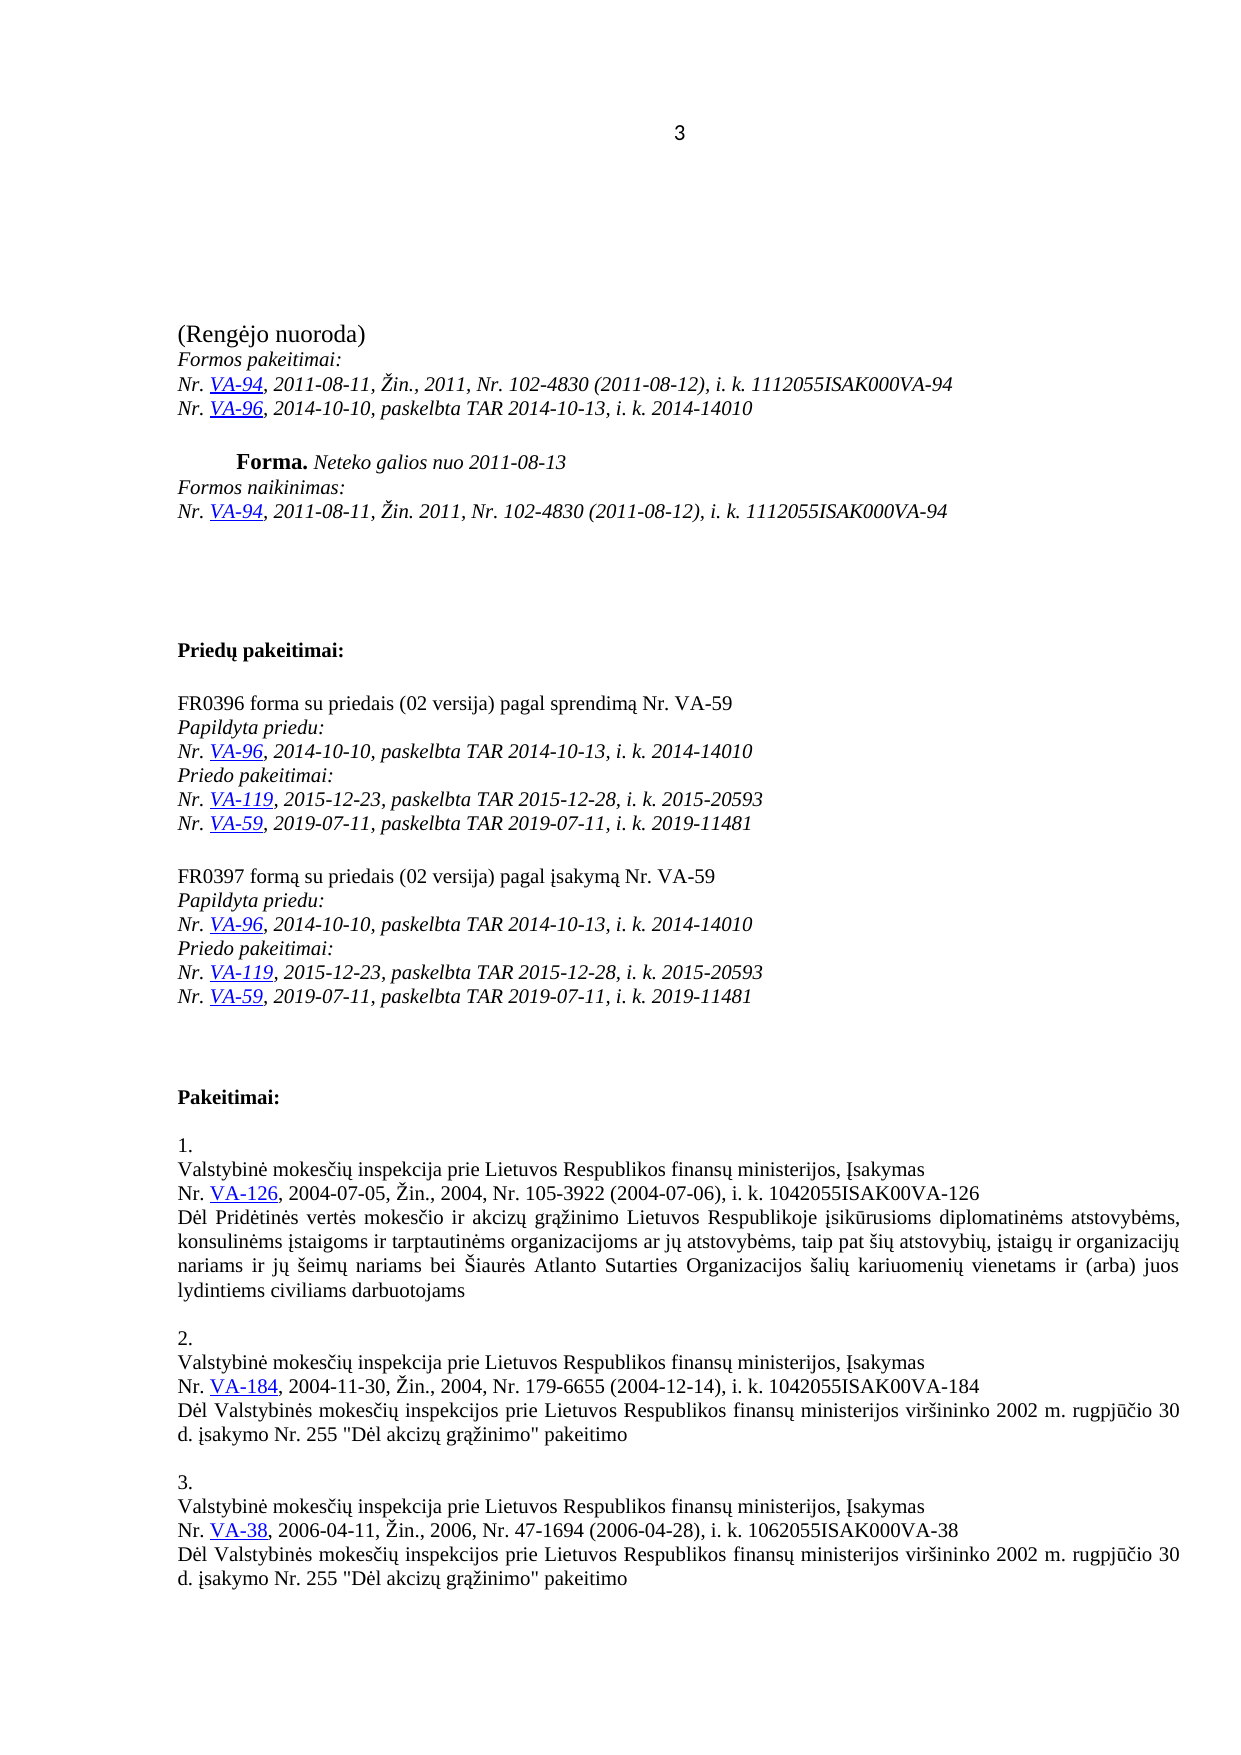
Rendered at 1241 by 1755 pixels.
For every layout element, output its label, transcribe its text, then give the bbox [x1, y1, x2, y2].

text Nr. VA-126, 2004-07-05, Žin., 2004, Nr. 105-3922 (2004-07-06), i. k. 1042055ISAK00VA-126 [177, 1181, 1181, 1205]
text Valstybinė mokesčių inspekcija prie Lietuvos Respublikos finansų ministerijos, Įsakymas [177, 1157, 1181, 1181]
text Formos naikinimas: [177, 475, 1181, 499]
text Nr. VA-184, 2004-11-30, Žin., 2004, Nr. 179-6655 (2004-12-14), i. k. 1042055ISAK00VA-184 [177, 1374, 1181, 1398]
text FR0396 forma su priedais (02 versija) pagal sprendimą Nr. VA-59 [177, 691, 1181, 715]
text Priedo pakeitimai: [177, 763, 1181, 787]
text Nr. VA-94, 2011-08-11, Žin., 2011, Nr. 102-4830 (2011-08-12), i. k. 1112055ISAK000VA-94 [177, 371, 1181, 396]
text Papildyta priedu: [177, 888, 1181, 912]
text Valstybinė mokesčių inspekcija prie Lietuvos Respublikos finansų ministerijos, Įsakymas [177, 1350, 1181, 1374]
text 2. [177, 1326, 1181, 1350]
text Nr. VA-59, 2019-07-11, paskelbta TAR 2019-07-11, i. k. 2019-11481 [177, 984, 1181, 1008]
text Nr. VA-96, 2014-10-10, paskelbta TAR 2014-10-13, i. k. 2014-14010 [177, 912, 1181, 936]
text Valstybinė mokesčių inspekcija prie Lietuvos Respublikos finansų ministerijos, Įsakymas [177, 1494, 1181, 1518]
text Formos pakeitimai: [177, 347, 1181, 371]
text Priedo pakeitimai: [177, 936, 1181, 960]
text 3. [177, 1470, 1181, 1494]
text Nr. VA-59, 2019-07-11, paskelbta TAR 2019-07-11, i. k. 2019-11481 [177, 811, 1181, 835]
text Forma. Neteko galios nuo 2011-08-13 [177, 448, 1181, 475]
text Nr. VA-96, 2014-10-10, paskelbta TAR 2014-10-13, i. k. 2014-14010 [177, 739, 1181, 763]
text Nr. VA-119, 2015-12-23, paskelbta TAR 2015-12-28, i. k. 2015-20593 [177, 960, 1181, 984]
text (Rengėjo nuoroda) [177, 319, 1181, 347]
text Papildyta priedu: [177, 715, 1181, 739]
text Nr. VA-96, 2014-10-10, paskelbta TAR 2014-10-13, i. k. 2014-14010 [177, 396, 1181, 419]
text Nr. VA-119, 2015-12-23, paskelbta TAR 2015-12-28, i. k. 2015-20593 [177, 787, 1181, 811]
text Dėl Pridėtinės vertės mokesčio ir akcizų grąžinimo Lietuvos Respublikoje įsikūrusioms diplomatinėms atstovybėms, konsulinėms įstaigoms ir tarptautinėms organizacijoms ar jų atstovybėms, taip pat šių atstovybių, įstaigų ir organizacijų nariams ir jų šeimų nariams bei Šiaurės Atlanto Sutarties Organizacijos šalių kariuomenių vienetams ir (arba) juos lydintiems civiliams darbuotojams [177, 1205, 1181, 1302]
text Nr. VA-38, 2006-04-11, Žin., 2006, Nr. 47-1694 (2006-04-28), i. k. 1062055ISAK000VA-38 [177, 1518, 1181, 1542]
text 1. [177, 1133, 1181, 1157]
text Dėl Valstybinės mokesčių inspekcijos prie Lietuvos Respublikos finansų ministerijos viršininko 2002 m. rugpjūčio 30 d. įsakymo Nr. 255 "Dėl akcizų grąžinimo" pakeitimo [177, 1398, 1181, 1446]
text Dėl Valstybinės mokesčių inspekcijos prie Lietuvos Respublikos finansų ministerijos viršininko 2002 m. rugpjūčio 30 d. įsakymo Nr. 255 "Dėl akcizų grąžinimo" pakeitimo [177, 1542, 1181, 1590]
text Pakeitimai: [177, 1085, 1181, 1109]
text Nr. VA-94, 2011-08-11, Žin. 2011, Nr. 102-4830 (2011-08-12), i. k. 1112055ISAK000VA-94 [177, 499, 1181, 523]
text Priedų pakeitimai: [177, 638, 1181, 662]
text FR0397 formą su priedais (02 versija) pagal įsakymą Nr. VA-59 [177, 864, 1181, 888]
